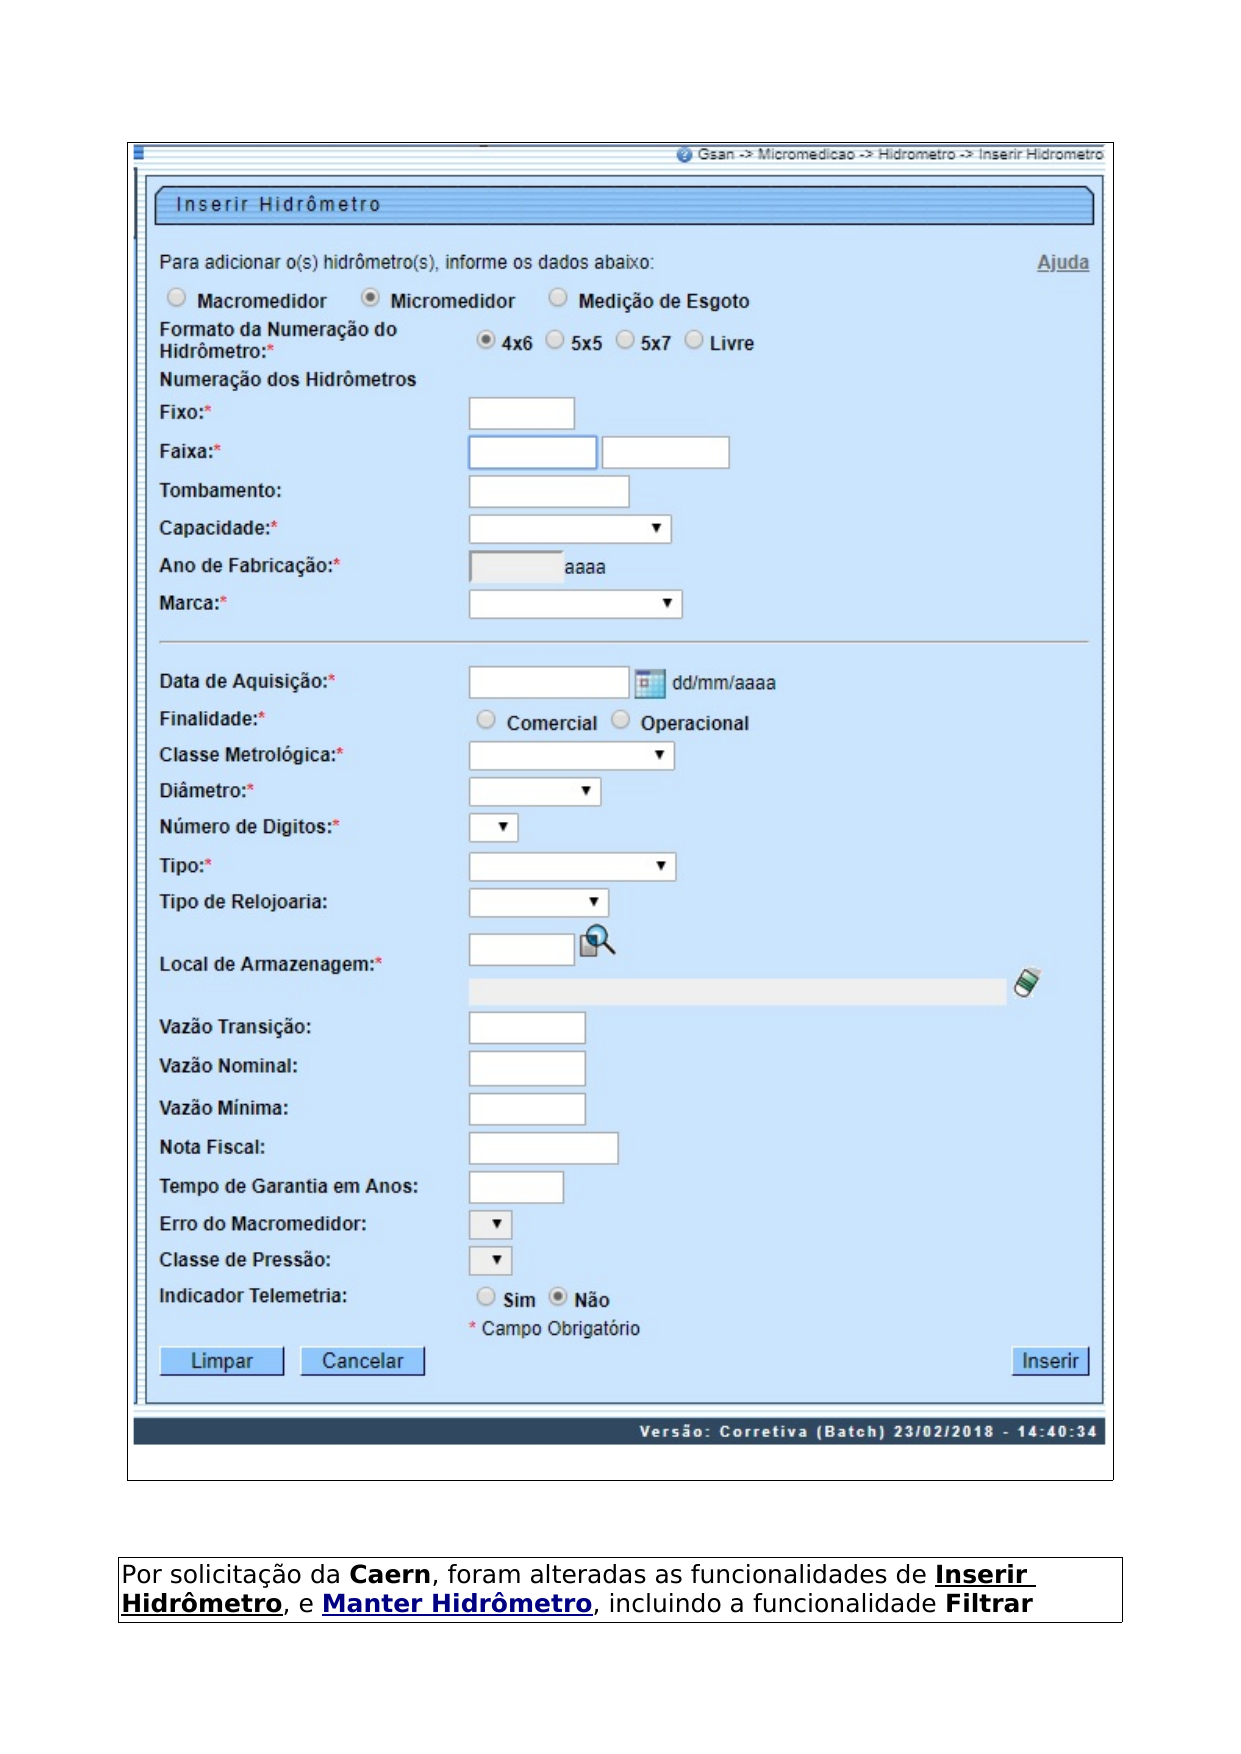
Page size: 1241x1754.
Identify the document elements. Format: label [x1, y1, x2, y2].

table_header [128, 143, 1113, 1480]
picture [133, 144, 1107, 1448]
